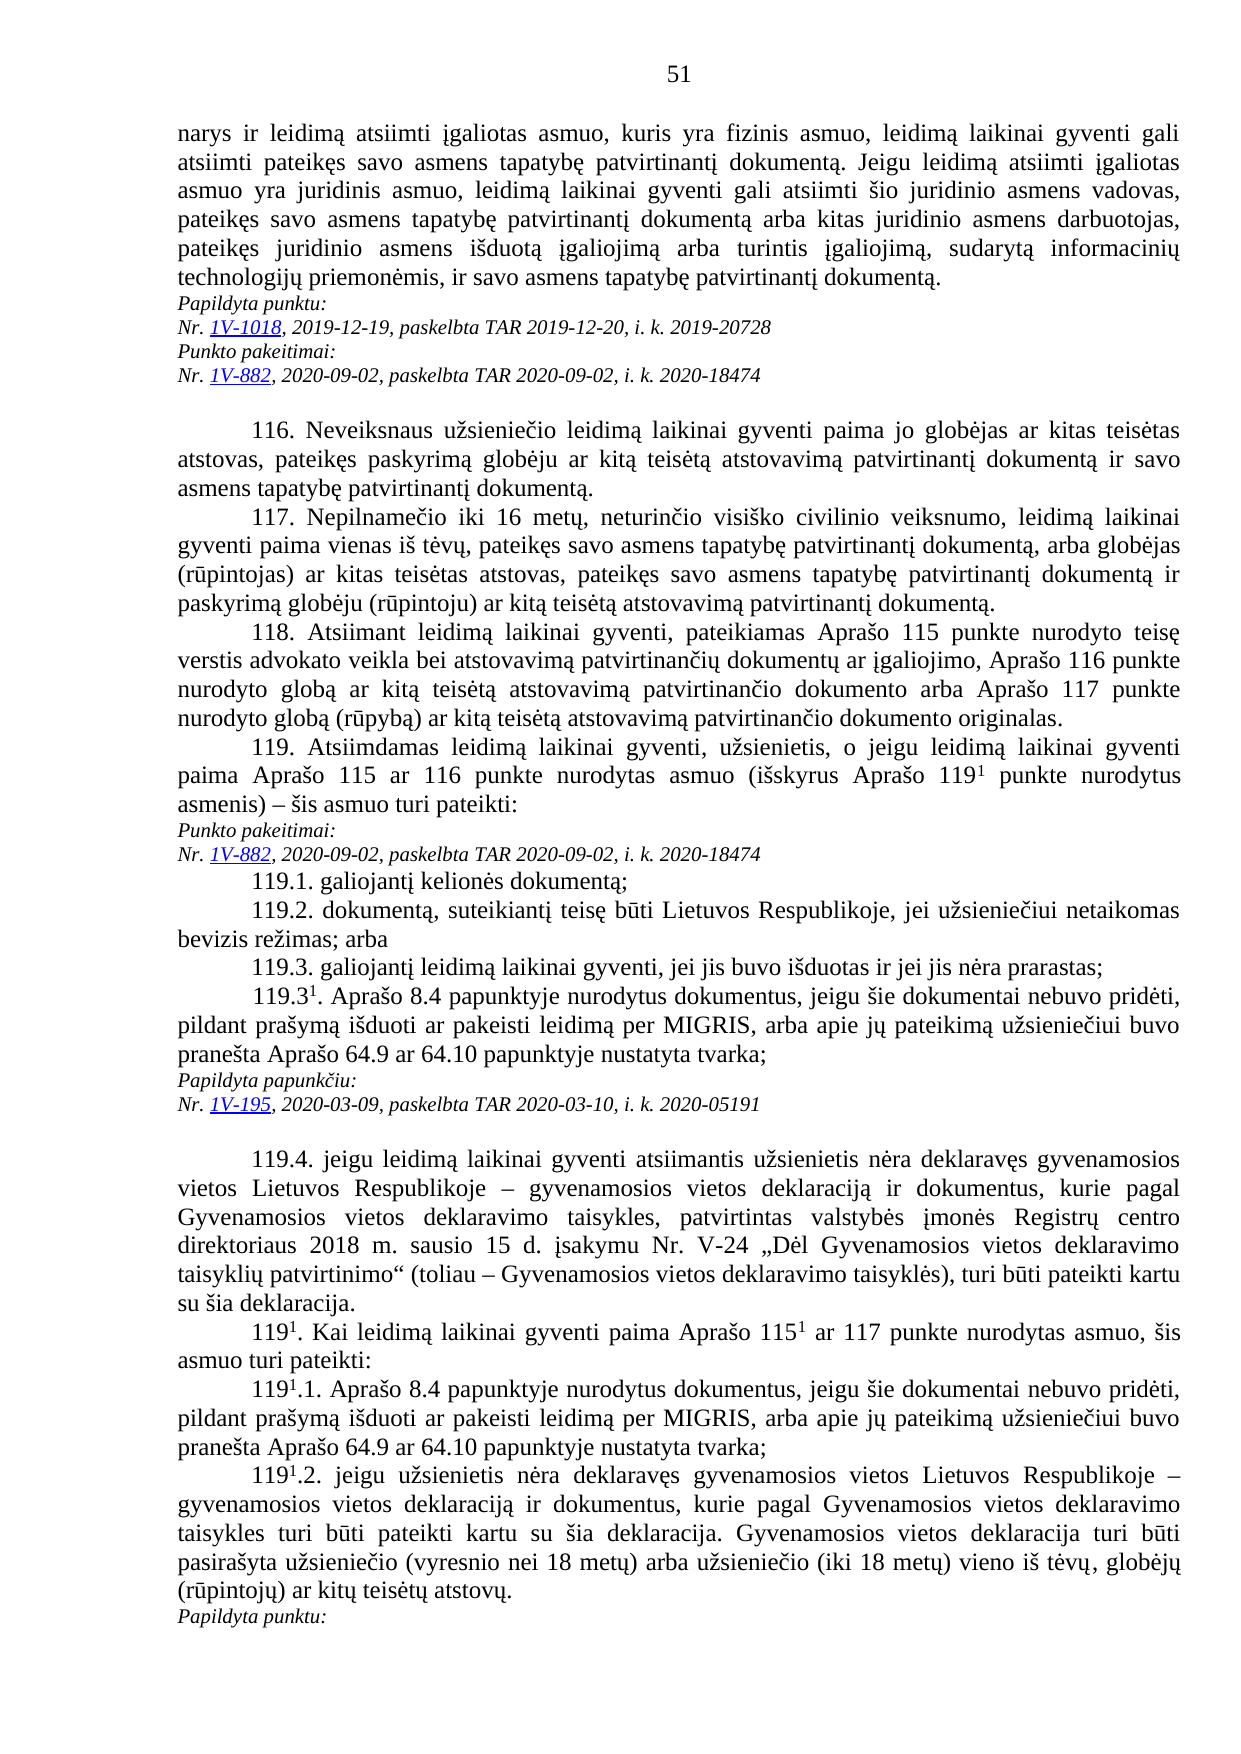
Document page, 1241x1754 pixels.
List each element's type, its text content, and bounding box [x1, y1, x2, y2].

text 119.1. galiojantį kelionės dokumentą; [177, 866, 1181, 895]
text 1191.1. Aprašo 8.4 papunktyje nurodytus dokumentus, jeigu šie dokumentai nebuvo pridėti, pildant prašymą išduoti ar pakeisti leidimą per MIGRIS, arba apie jų pateikimą užsieniečiui buvo pranešta Aprašo 64.9 ar 64.10 papunktyje nustatyta tvarka; [177, 1374, 1181, 1461]
text Punkto pakeitimai: [177, 339, 1181, 363]
text 1191.2. jeigu užsienietis nėra deklaravęs gyvenamosios vietos Lietuvos Respublikoje – gyvenamosios vietos deklaraciją ir dokumentus, kurie pagal Gyvenamosios vietos deklaravimo taisykles turi būti pateikti kartu su šia deklaracija. Gyvenamosios vietos deklaracija turi būti pasirašyta užsieniečio (vyresnio nei 18 metų) arba užsieniečio (iki 18 metų) vieno iš tėvų, globėjų (rūpintojų) ar kitų teisėtų atstovų. [177, 1461, 1181, 1604]
text 118. Atsiimant leidimą laikinai gyventi, pateikiamas Aprašo 115 punkte nurodyto teisę verstis advokato veikla bei atstovavimą patvirtinančių dokumentų ar įgaliojimo, Aprašo 116 punkte nurodyto globą ar kitą teisėtą atstovavimą patvirtinančio dokumento arba Aprašo 117 punkte nurodyto globą (rūpybą) ar kitą teisėtą atstovavimą patvirtinančio dokumento originalas. [177, 617, 1181, 732]
text 119. Atsiimdamas leidimą laikinai gyventi, užsienietis, o jeigu leidimą laikinai gyventi paima Aprašo 115 ar 116 punkte nurodytas asmuo (išskyrus Aprašo 1191 punkte nurodytus asmenis) – šis asmuo turi pateikti: [177, 732, 1181, 818]
text Nr. 1V-195, 2020-03-09, paskelbta TAR 2020-03-10, i. k. 2020-05191 [177, 1092, 1181, 1116]
text narys ir leidimą atsiimti įgaliotas asmuo, kuris yra fizinis asmuo, leidimą laikinai gyventi gali atsiimti pateikęs savo asmens tapatybę patvirtinantį dokumentą. Jeigu leidimą atsiimti įgaliotas asmuo yra juridinis asmuo, leidimą laikinai gyventi gali atsiimti šio juridinio asmens vadovas, pateikęs savo asmens tapatybę patvirtinantį dokumentą arba kitas juridinio asmens darbuotojas, pateikęs juridinio asmens išduotą įgaliojimą arba turintis įgaliojimą, sudarytą informacinių technologijų priemonėmis, ir savo asmens tapatybę patvirtinantį dokumentą. [177, 118, 1181, 291]
text 119.4. jeigu leidimą laikinai gyventi atsiimantis užsienietis nėra deklaravęs gyvenamosios vietos Lietuvos Respublikoje – gyvenamosios vietos deklaraciją ir dokumentus, kurie pagal Gyvenamosios vietos deklaravimo taisykles, patvirtintas valstybės įmonės Registrų centro direktoriaus 2018 m. sausio 15 d. įsakymu Nr. V-24 „Dėl Gyvenamosios vietos deklaravimo taisyklių patvirtinimo“ (toliau – Gyvenamosios vietos deklaravimo taisyklės), turi būti pateikti kartu su šia deklaracija. [177, 1144, 1181, 1317]
text 1191. Kai leidimą laikinai gyventi paima Aprašo 1151 ar 117 punkte nurodytas asmuo, šis asmuo turi pateikti: [177, 1317, 1181, 1374]
text 116. Neveiksnaus užsieniečio leidimą laikinai gyventi paima jo globėjas ar kitas teisėtas atstovas, pateikęs paskyrimą globėju ar kitą teisėtą atstovavimą patvirtinantį dokumentą ir savo asmens tapatybę patvirtinantį dokumentą. [177, 416, 1181, 502]
text Nr. 1V-882, 2020-09-02, paskelbta TAR 2020-09-02, i. k. 2020-18474 [177, 363, 1181, 387]
text Papildyta punktu: [177, 291, 1181, 315]
text 117. Nepilnamečio iki 16 metų, neturinčio visiško civilinio veiksnumo, leidimą laikinai gyventi paima vienas iš tėvų, pateikęs savo asmens tapatybę patvirtinantį dokumentą, arba globėjas (rūpintojas) ar kitas teisėtas atstovas, pateikęs savo asmens tapatybę patvirtinantį dokumentą ir paskyrimą globėju (rūpintoju) ar kitą teisėtą atstovavimą patvirtinantį dokumentą. [177, 502, 1181, 617]
text 119.3. galiojantį leidimą laikinai gyventi, jei jis buvo išduotas ir jei jis nėra prarastas; [177, 952, 1181, 981]
text Papildyta punktu: [177, 1604, 1181, 1628]
text Punkto pakeitimai: [177, 818, 1181, 842]
text Nr. 1V-1018, 2019-12-19, paskelbta TAR 2019-12-20, i. k. 2019-20728 [177, 315, 1181, 339]
text Papildyta papunkčiu: [177, 1067, 1181, 1092]
text Nr. 1V-882, 2020-09-02, paskelbta TAR 2020-09-02, i. k. 2020-18474 [177, 842, 1181, 866]
text 119.31. Aprašo 8.4 papunktyje nurodytus dokumentus, jeigu šie dokumentai nebuvo pridėti, pildant prašymą išduoti ar pakeisti leidimą per MIGRIS, arba apie jų pateikimą užsieniečiui buvo pranešta Aprašo 64.9 ar 64.10 papunktyje nustatyta tvarka; [177, 981, 1181, 1067]
text 119.2. dokumentą, suteikiantį teisę būti Lietuvos Respublikoje, jei užsieniečiui netaikomas bevizis režimas; arba [177, 895, 1181, 952]
